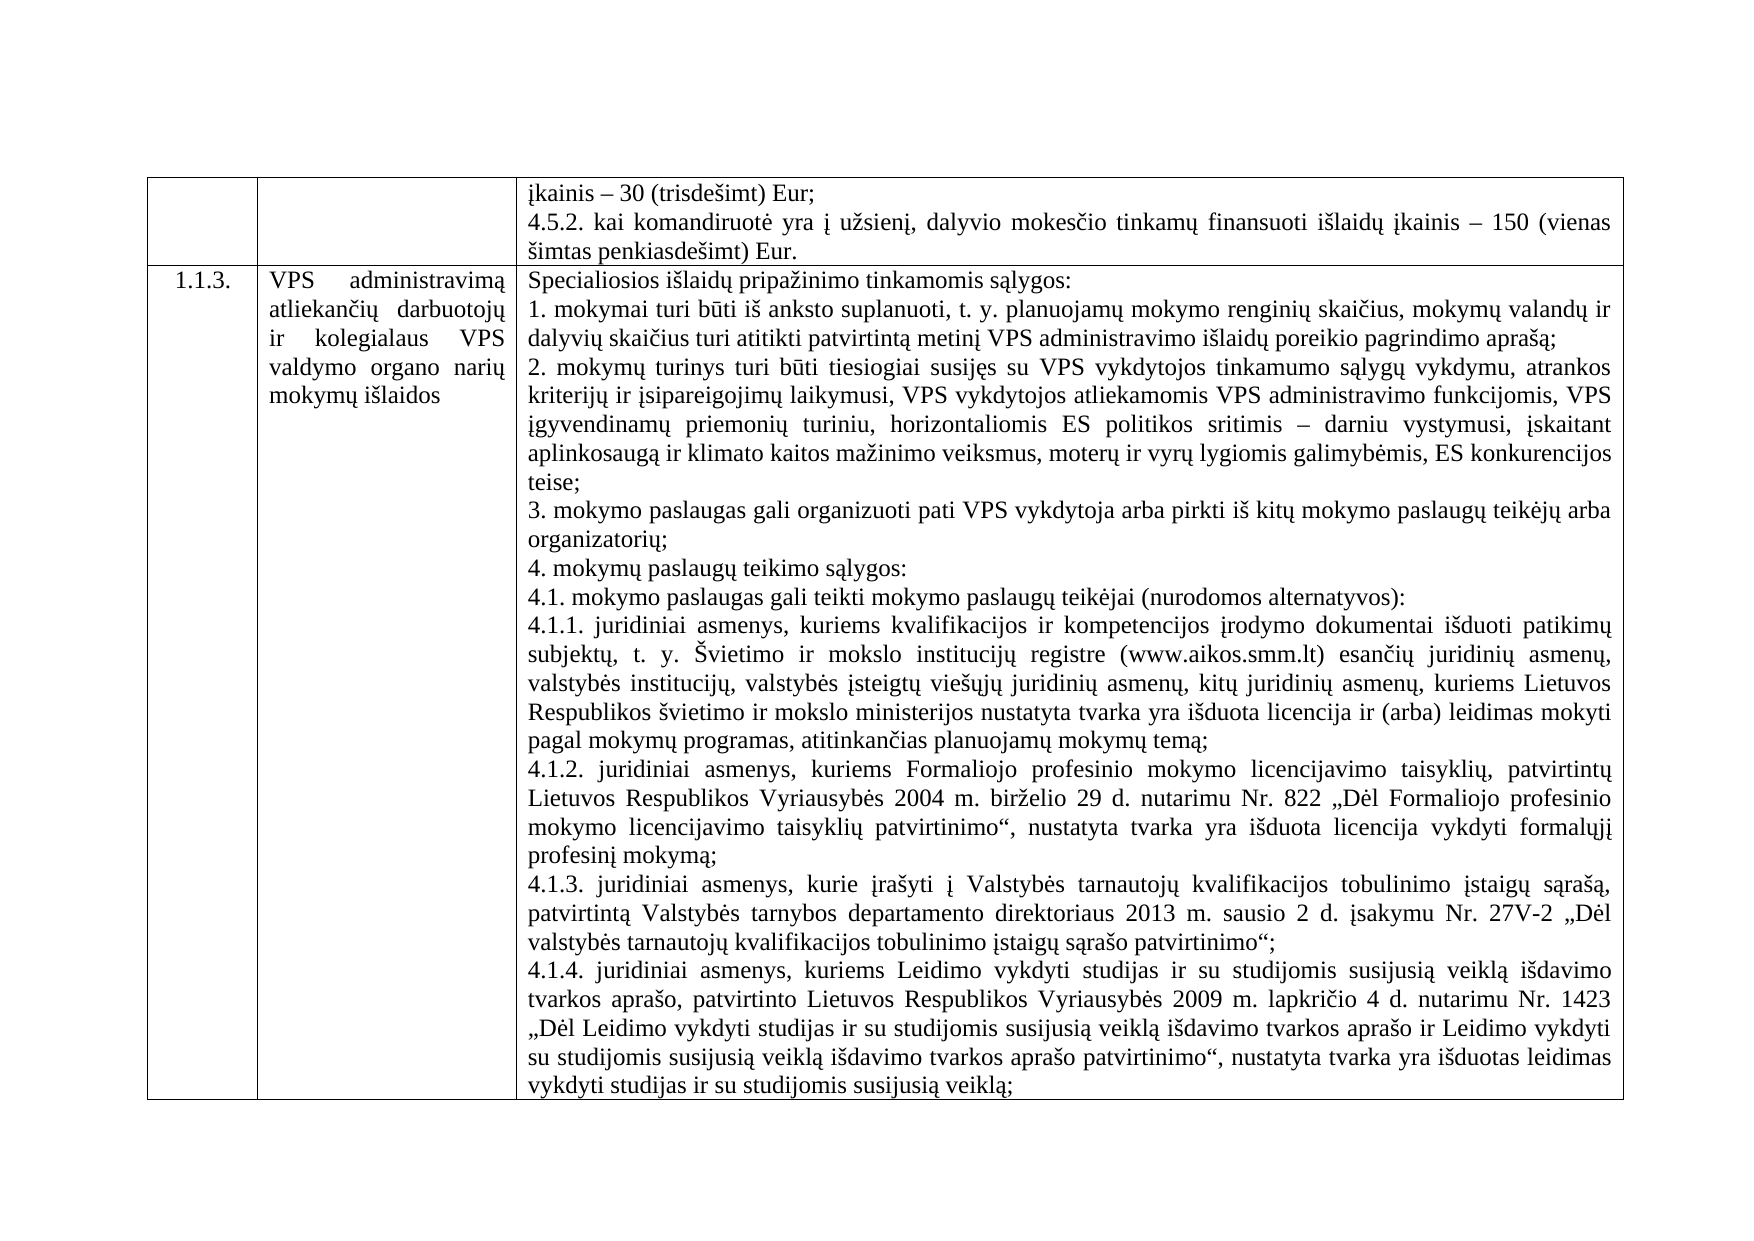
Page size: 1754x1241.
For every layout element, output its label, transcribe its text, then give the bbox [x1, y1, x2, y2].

table_cell Specialiosios išlaidų pripažinimo tinkamomis sąlygos: 1. mokymai turi būti iš anksto suplanuoti, t. y. planuojamų mokymo renginių skaičius, mokymų valandų ir dalyvių skaičius turi atitikti patvirtintą metinį VPS administravimo išlaidų poreikio pagrindimo aprašą; 2. mokymų turinys turi būti tiesiogiai susijęs su VPS vykdytojos tinkamumo sąlygų vykdymu, atrankos kriterijų ir įsipareigojimų laikymusi, VPS vykdytojos atliekamomis VPS administravimo funkcijomis, VPS įgyvendinamų priemonių turiniu, horizontaliomis ES politikos sritimis – darniu vystymusi, įskaitant aplinkosaugą ir klimato kaitos mažinimo veiksmus, moterų ir vyrų lygiomis galimybėmis, ES konkurencijos teise; 3. mokymo paslaugas gali organizuoti pati VPS vykdytoja arba pirkti iš kitų mokymo paslaugų teikėjų arba organizatorių; 4. mokymų paslaugų teikimo sąlygos: 4.1. mokymo paslaugas gali teikti mokymo paslaugų teikėjai (nurodomos alternatyvos): 4.1.1. juridiniai asmenys, kuriems kvalifikacijos ir kompetencijos įrodymo dokumentai išduoti patikimų subjektų, t. y. Švietimo ir mokslo institucijų registre (www.aikos.smm.lt) esančių juridinių asmenų, valstybės institucijų, valstybės įsteigtų viešųjų juridinių asmenų, kitų juridinių asmenų, kuriems Lietuvos Respublikos švietimo ir mokslo ministerijos nustatyta tvarka yra išduota licencija ir (arba) leidimas mokyti pagal mokymų programas, atitinkančias planuojamų mokymų temą; 4.1.2. juridiniai asmenys, kuriems Formaliojo profesinio mokymo licencijavimo taisyklių, patvirtintų Lietuvos Respublikos Vyriausybės 2004 m. birželio 29 d. nutarimu Nr. 822 „Dėl Formaliojo profesinio mokymo licencijavimo taisyklių patvirtinimo“, nustatyta tvarka yra išduota licencija vykdyti formalųjį profesinį mokymą; 4.1.3. juridiniai asmenys, kurie įrašyti į Valstybės tarnautojų kvalifikacijos tobulinimo įstaigų sąrašą, patvirtintą Valstybės tarnybos departamento direktoriaus 2013 m. sausio 2 d. įsakymu Nr. 27V-2 „Dėl valstybės tarnautojų kvalifikacijos tobulinimo įstaigų sąrašo patvirtinimo“; 4.1.4. juridiniai asmenys, kuriems Leidimo vykdyti studijas ir su studijomis susijusią veiklą išdavimo tvarkos aprašo, patvirtinto Lietuvos Respublikos Vyriausybės 2009 m. lapkričio 4 d. nutarimu Nr. 1423 „Dėl Leidimo vykdyti studijas ir su studijomis susijusią veiklą išdavimo tvarkos aprašo ir Leidimo vykdyti su studijomis susijusią veiklą išdavimo tvarkos aprašo patvirtinimo“, nustatyta tvarka yra išduotas leidimas vykdyti studijas ir su studijomis susijusią veiklą; [517, 266, 1623, 1099]
table_cell [258, 178, 516, 264]
table_cell įkainis – 30 (trisdešimt) Eur; 4.5.2. kai komandiruotė yra į užsienį, dalyvio mokesčio tinkamų finansuoti išlaidų įkainis – 150 (vienas šimtas penkiasdešimt) Eur. [517, 178, 1623, 264]
table_cell VPS administravimą atliekančių darbuotojų ir kolegialaus VPS valdymo organo narių mokymų išlaidos [258, 266, 516, 1099]
table_cell [148, 178, 257, 264]
table_cell 1.1.3. [148, 266, 257, 1099]
